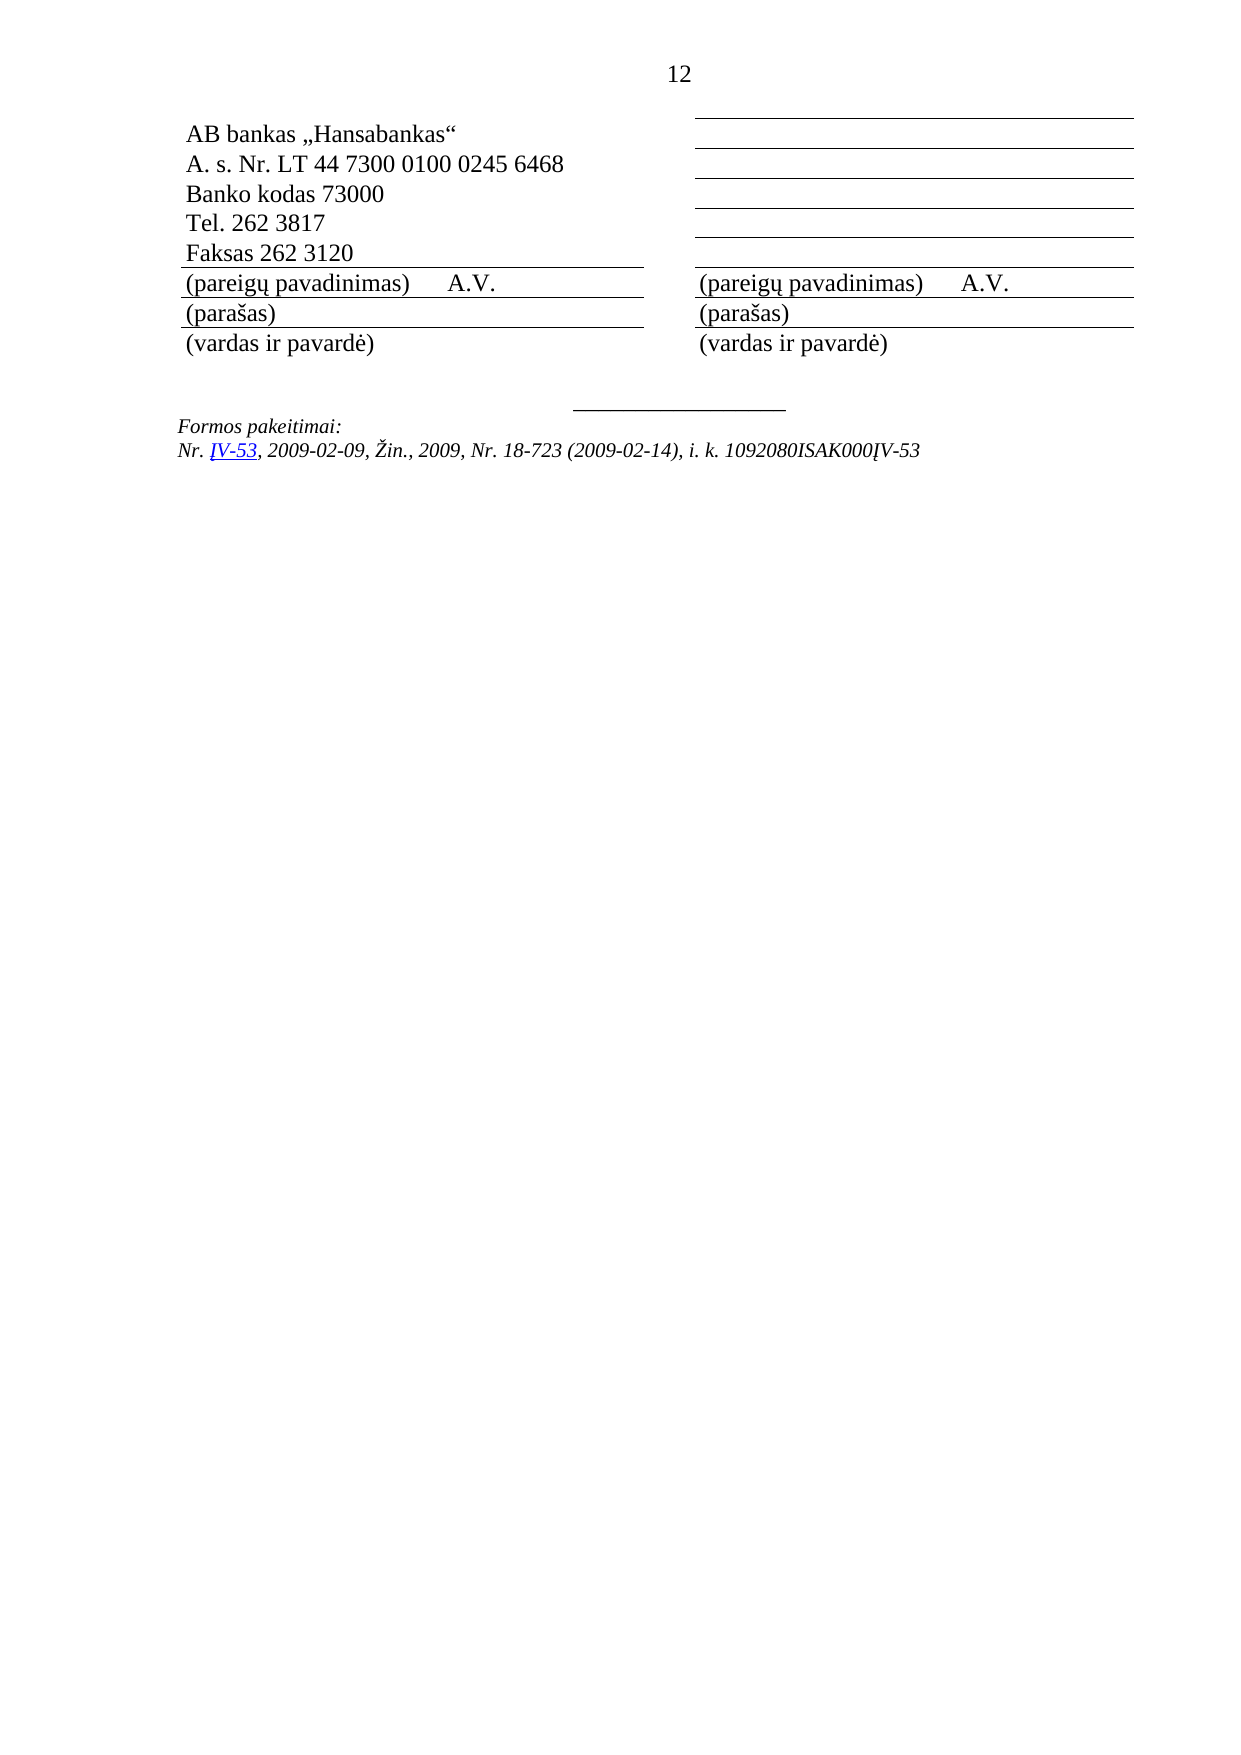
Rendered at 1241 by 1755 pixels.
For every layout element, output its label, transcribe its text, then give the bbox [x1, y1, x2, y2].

table_cell A. s. Nr. LT 44 7300 0100 0245 6468 [181, 148, 644, 178]
table_cell [644, 178, 695, 207]
text _________________ [177, 385, 1181, 414]
table_cell (pareigų pavadinimas) A.V. [695, 268, 1134, 297]
table_cell [695, 209, 1134, 237]
table_cell [644, 118, 695, 148]
table_cell [695, 149, 1134, 178]
table_cell [695, 179, 1134, 207]
table_cell Banko kodas 73000 [181, 178, 644, 207]
text Formos pakeitimai: [177, 414, 1181, 438]
table_cell [644, 208, 695, 237]
text Nr. ĮV-53, 2009-02-09, Žin., 2009, Nr. 18-723 (2009-02-14), i. k. 1092080ISAK000ĮV-53 [177, 438, 1181, 462]
table_cell [695, 238, 1134, 267]
table_cell (pareigų pavadinimas) A.V. [181, 268, 644, 297]
table_cell [644, 297, 695, 327]
table_cell (vardas ir pavardė) [695, 328, 1134, 356]
table_cell [644, 327, 695, 356]
table_cell [644, 148, 695, 178]
table_cell (vardas ir pavardė) [181, 328, 644, 356]
table_cell [644, 237, 695, 267]
table_cell (parašas) [181, 298, 644, 327]
table_cell (parašas) [695, 298, 1134, 327]
table_cell AB bankas „Hansabankas“ [181, 118, 644, 148]
table_cell Tel. 262 3817 [181, 208, 644, 237]
table_cell [644, 267, 695, 297]
table_cell [695, 119, 1134, 148]
table_cell Faksas 262 3120 [181, 237, 644, 267]
